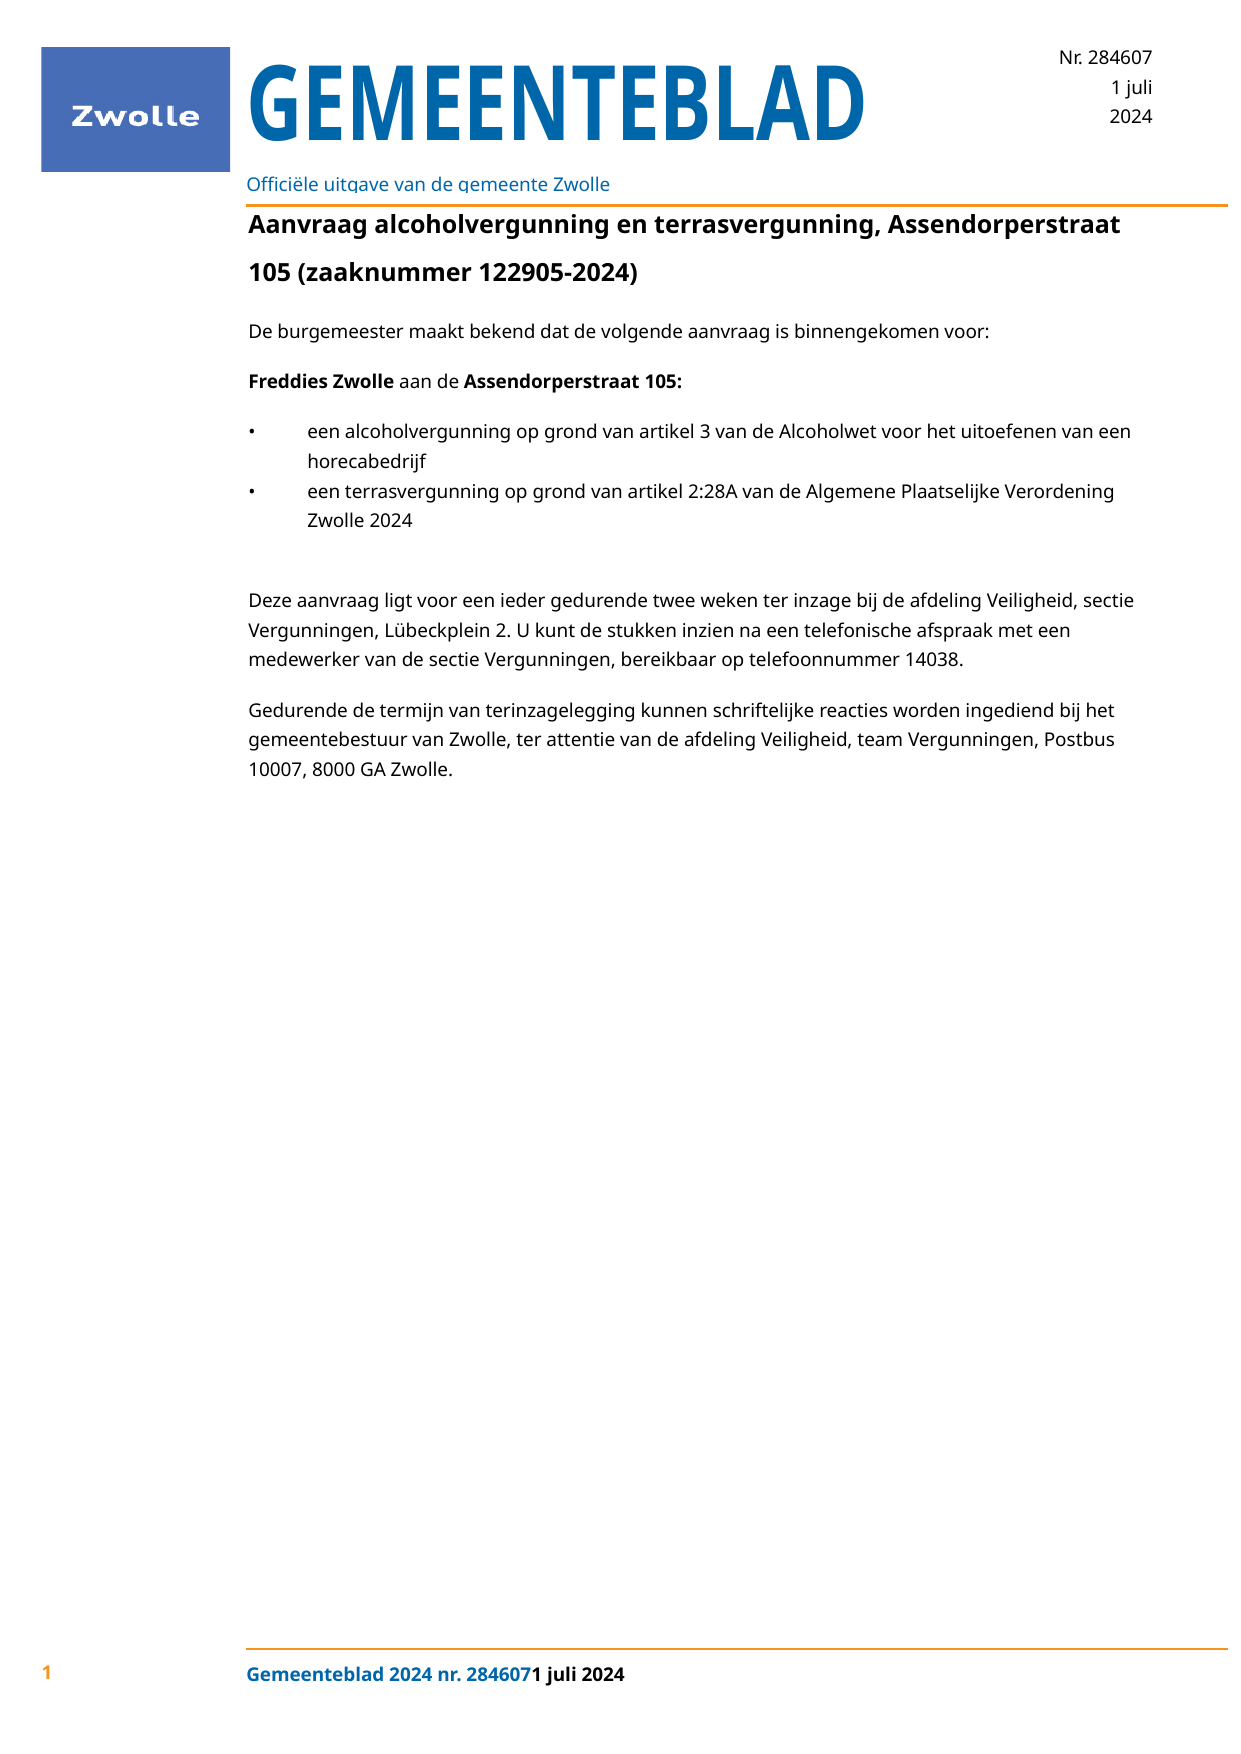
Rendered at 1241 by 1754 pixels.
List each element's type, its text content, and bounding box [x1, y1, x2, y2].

text Aanvraag alcoholvergunning en terrasvergunning, Assendorperstraat 105 (zaaknummer 122905-2024) [248, 207, 1152, 288]
picture [41, 47, 231, 172]
list een alcoholvergunning op grond van artikel 3 van de Alcoholwet voor het uitoefenen van een horecabedrijf [248, 419, 1152, 474]
text Deze aanvraag ligt voor een ieder gedurende twee weken ter inzage bij de afdeling Veiligheid, sectie Vergunningen, Lübeckplein 2. U kunt de stukken inzien na een telefonische afspraak met een medewerker van de sectie Vergunningen, bereikbaar op telefoonnummer 14038. [248, 587, 1152, 672]
text De burgemeester maakt bekend dat de volgende aanvraag is binnengekomen voor: [248, 318, 1152, 344]
text Gedurende de termijn van terinzagelegging kunnen schriftelijke reacties worden ingediend bij het gemeentebestuur van Zwolle, ter attentie van de afdeling Veiligheid, team Vergunningen, Postbus 10007, 8000 GA Zwolle. [248, 697, 1152, 782]
text Freddies Zwolle aan de Assendorperstraat 105: [248, 368, 1152, 394]
list een terrasvergunning op grond van artikel 2:28A van de Algemene Plaatselijke Verordening Zwolle 2024 [248, 478, 1152, 533]
